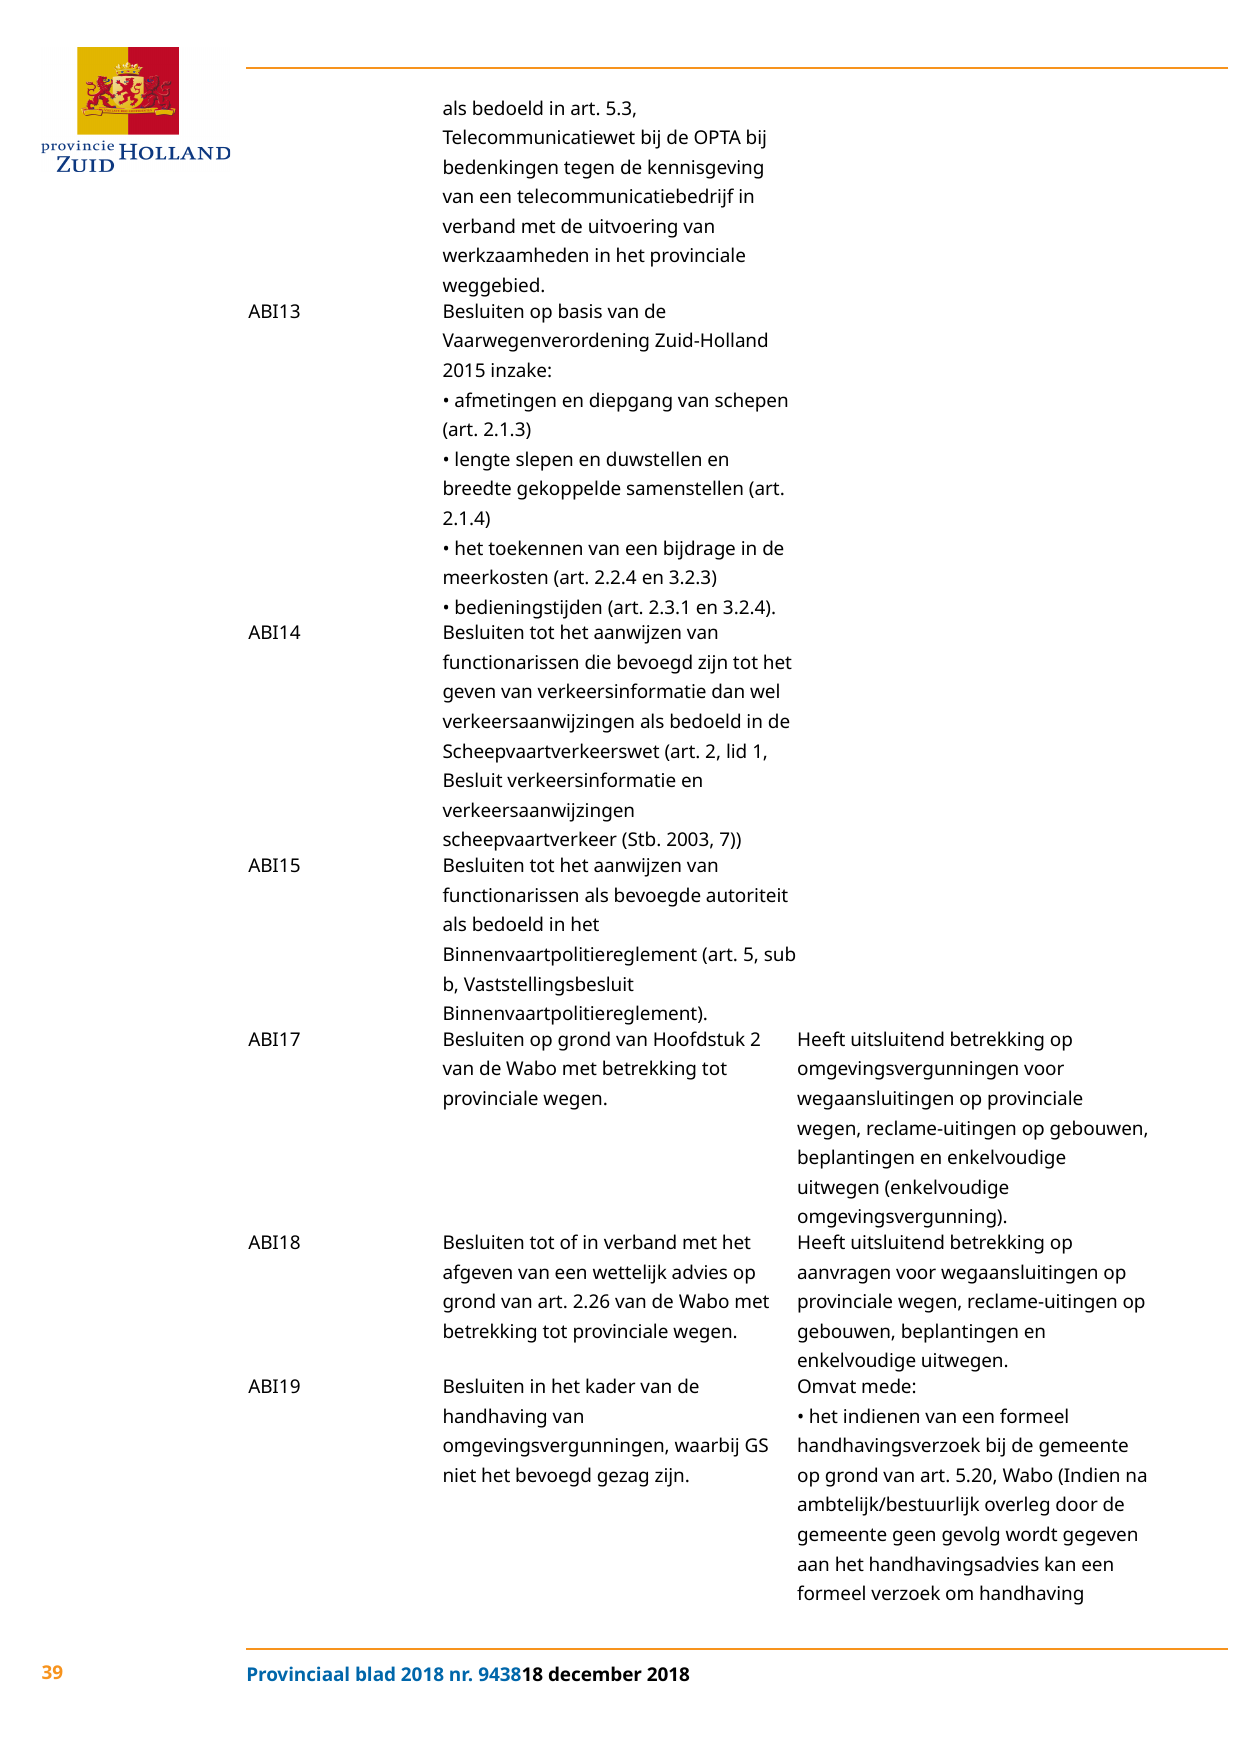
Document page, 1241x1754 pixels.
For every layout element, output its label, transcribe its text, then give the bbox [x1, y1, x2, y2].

table_cell Besluiten in het kader van de handhaving van omgevingsvergunningen, waarbij GS niet het bevoegd gezag zijn. [442, 1373, 797, 1606]
table_cell [797, 298, 1152, 619]
table_cell ABI19 [248, 1373, 442, 1606]
table_cell Heeft uitsluitend betrekking op omgevingsvergunningen voor wegaansluitingen op provinciale wegen, reclame-uitingen op gebouwen, beplantingen en enkelvoudige uitwegen (enkelvoudige omgevingsvergunning). [797, 1026, 1152, 1229]
table_cell Heeft uitsluitend betrekking op aanvragen voor wegaansluitingen op provinciale wegen, reclame-uitingen op gebouwen, beplantingen en enkelvoudige uitwegen. [797, 1229, 1152, 1373]
table_cell ABI15 [248, 853, 442, 1026]
table_cell [248, 95, 442, 298]
table_cell Besluiten tot of in verband met het afgeven van een wettelijk advies op grond van art. 2.26 van de Wabo met betrekking tot provinciale wegen. [442, 1229, 797, 1373]
table_cell [797, 620, 1152, 852]
picture [41, 47, 231, 172]
table_cell ABI18 [248, 1229, 442, 1373]
table_cell ABI14 [248, 620, 442, 852]
table_cell Omvat mede: • het indienen van een formeel handhavingsverzoek bij de gemeente op grond van art. 5.20, Wabo (Indien na ambtelijk/bestuurlijk overleg door de gemeente geen gevolg wordt gegeven aan het handhavingsadvies kan een formeel verzoek om handhaving [797, 1373, 1152, 1606]
table_cell Besluiten op basis van de Vaarwegenverordening Zuid-Holland 2015 inzake: • afmetingen en diepgang van schepen (art. 2.1.3) • lengte slepen en duwstellen en breedte gekoppelde samenstellen (art. 2.1.4) • het toekennen van een bijdrage in de meerkosten (art. 2.2.4 en 3.2.3) • bedieningstijden (art. 2.3.1 en 3.2.4). [442, 298, 797, 619]
table_cell Besluiten tot het aanwijzen van functionarissen die bevoegd zijn tot het geven van verkeersinformatie dan wel verkeersaanwijzingen als bedoeld in de Scheepvaartverkeerswet (art. 2, lid 1, Besluit verkeersinformatie en verkeersaanwijzingen scheepvaartverkeer (Stb. 2003, 7)) [442, 620, 797, 852]
table_cell Besluiten op grond van Hoofdstuk 2 van de Wabo met betrekking tot provinciale wegen. [442, 1026, 797, 1229]
table_cell als bedoeld in art. 5.3, Telecommunicatiewet bij de OPTA bij bedenkingen tegen de kennisgeving van een telecommunicatiebedrijf in verband met de uitvoering van werkzaamheden in het provinciale weggebied. [442, 95, 797, 298]
table_cell [797, 853, 1152, 1026]
table_cell Besluiten tot het aanwijzen van functionarissen als bevoegde autoriteit als bedoeld in het Binnenvaartpolitiereglement (art. 5, sub b, Vaststellingsbesluit Binnenvaartpolitiereglement). [442, 853, 797, 1026]
table_cell ABI13 [248, 298, 442, 619]
table_cell ABI17 [248, 1026, 442, 1229]
table_cell [797, 95, 1152, 298]
